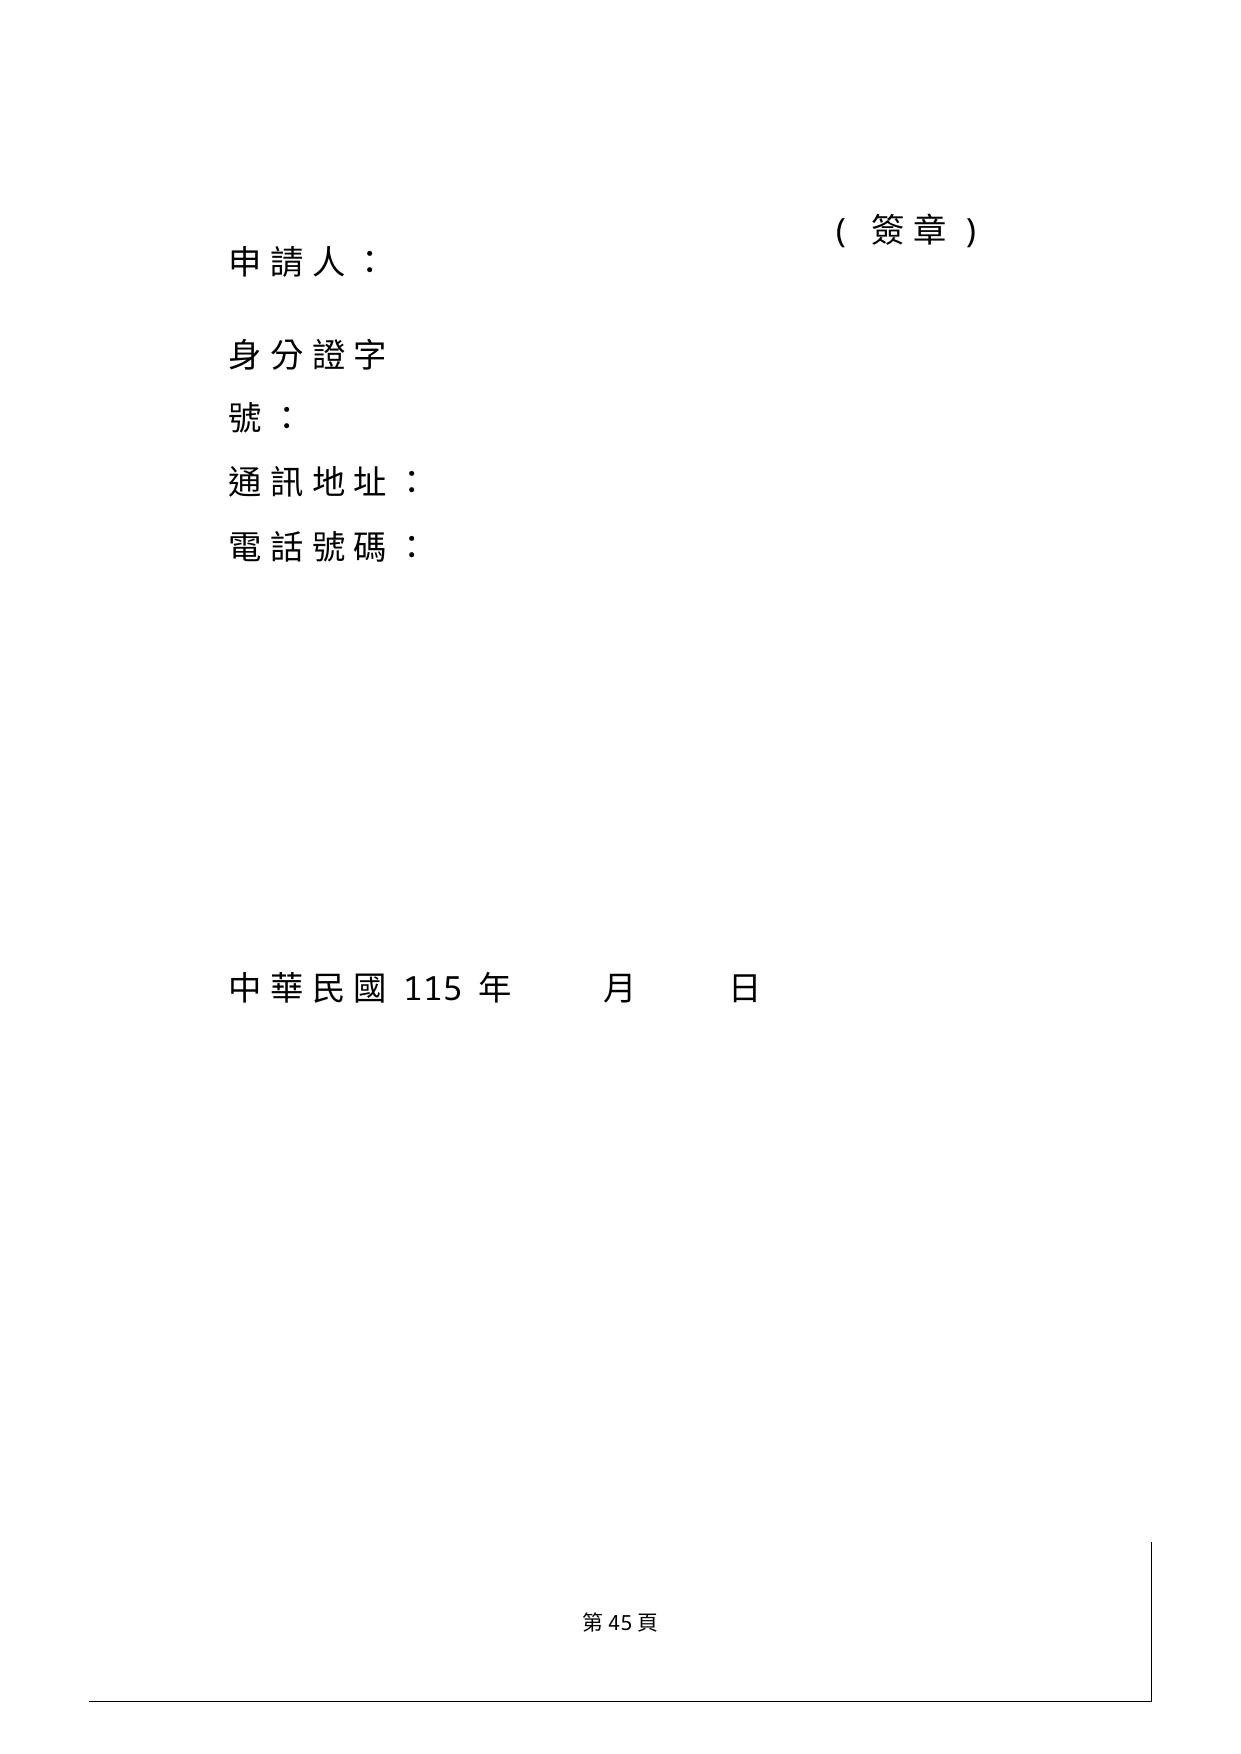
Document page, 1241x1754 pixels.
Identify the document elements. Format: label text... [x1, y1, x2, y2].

table_header 申請人： [178, 187, 457, 312]
table_cell [178, 567, 457, 632]
table_cell 身分證字號： [178, 312, 457, 437]
table_cell 中華民國115年 月 日 [178, 632, 1063, 1069]
table_cell 通訊地址： [178, 437, 457, 502]
table_header (簽章) [458, 187, 1063, 312]
table_cell [458, 567, 1063, 632]
table_cell [458, 437, 1063, 502]
table_cell 電話號碼： [178, 502, 457, 567]
table_cell [458, 502, 1063, 567]
table_cell [458, 312, 1063, 437]
